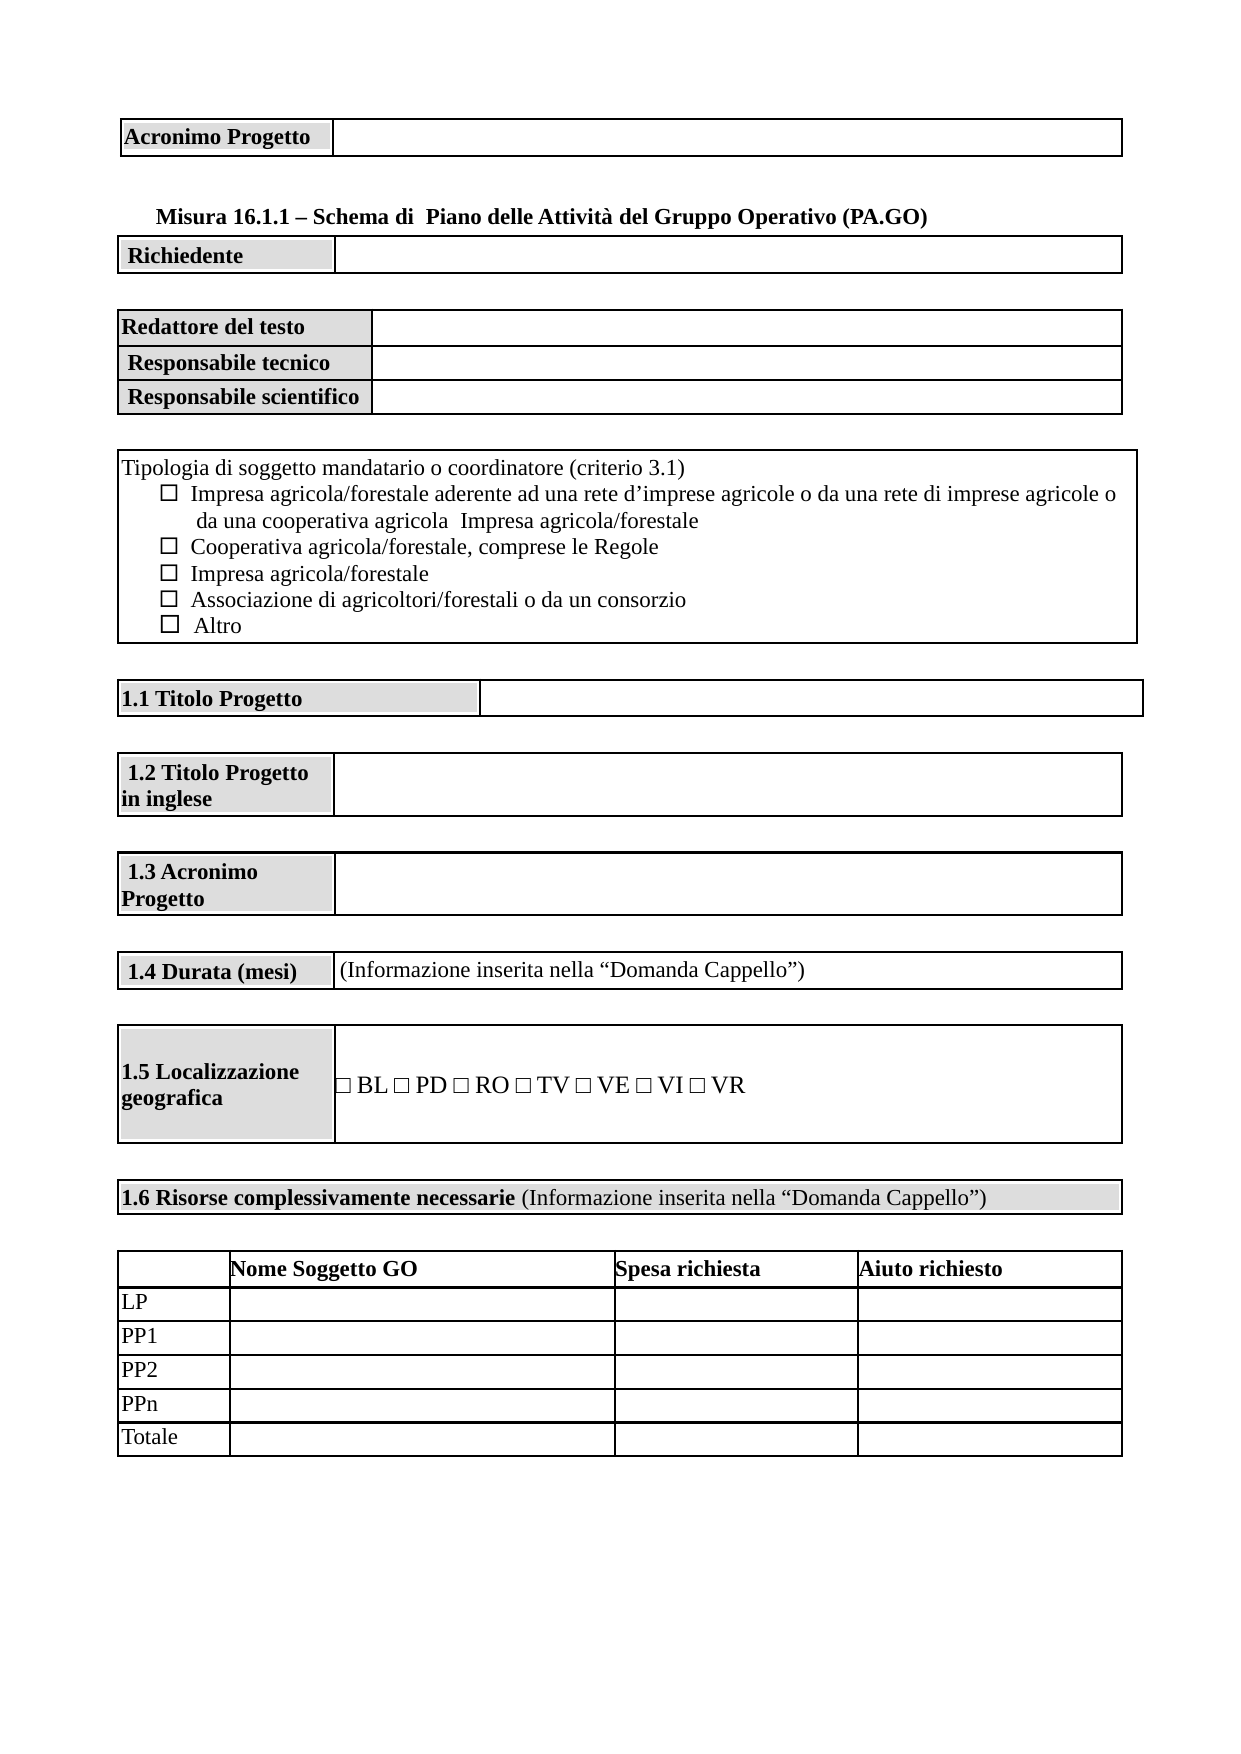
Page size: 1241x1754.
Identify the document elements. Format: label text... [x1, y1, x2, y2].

table_cell [616, 1390, 857, 1421]
table_cell [616, 1322, 857, 1354]
table_header 1.1 Titolo Progetto [119, 681, 479, 715]
table_header [119, 1252, 229, 1286]
table_cell LP [119, 1289, 229, 1320]
table_header 1.3 Acronimo Progetto [119, 854, 334, 914]
table_header [336, 854, 1121, 914]
table_header [373, 311, 1121, 345]
table_cell [373, 347, 1121, 379]
table_cell [859, 1322, 1121, 1354]
table_header □ BL □ PD □ RO □ TV □ VE □ VI □ VR [336, 1026, 1121, 1142]
table_header Richiedente [119, 237, 334, 272]
table_header 1.4 Durata (mesi) [119, 953, 333, 988]
table_header 1.6 Risorse complessivamente necessarie (Informazione inserita nella “Domanda Cappello”) [119, 1181, 1121, 1213]
table_header Aiuto richiesto [859, 1252, 1121, 1286]
table_header Spesa richiesta [616, 1252, 857, 1286]
table_cell PP2 [119, 1356, 229, 1388]
table_header [336, 237, 1121, 272]
table_header 1.5 Localizzazione geografica [119, 1026, 334, 1142]
table_header [335, 754, 1121, 815]
table_cell [616, 1356, 857, 1388]
table_cell Responsabile scientifico [119, 381, 371, 413]
table_cell [616, 1289, 857, 1320]
table_header Redattore del testo [119, 311, 371, 345]
table_cell PPn [119, 1390, 229, 1421]
table_header Nome Soggetto GO [231, 1252, 614, 1286]
table_cell [616, 1424, 857, 1455]
table_cell [231, 1289, 614, 1320]
table_cell Responsabile tecnico [119, 347, 371, 379]
table_cell [859, 1390, 1121, 1421]
table_cell Totale [119, 1424, 229, 1455]
table_header Tipologia di soggetto mandatario o coordinatore (criterio 3.1) ¨ Impresa agricola/forestale aderente ad una rete d’imprese agricole o da una rete di imprese agricole o da una cooperativa agricola Impresa agricola/forestale ¨ Cooperativa agricola/forestale, comprese le Regole ¨ Impresa agricola/forestale ¨ Associazione di agricoltori/forestali o da un consorzio ¨ Altro [119, 451, 1136, 642]
text Misura 16.1.1 – Schema di Piano delle Attività del Gruppo Operativo (PA.GO) [156, 201, 1122, 229]
table_cell [231, 1322, 614, 1354]
table_cell [231, 1390, 614, 1421]
table_cell [859, 1356, 1121, 1388]
table_header [481, 681, 1142, 715]
table_header (Informazione inserita nella “Domanda Cappello”) [335, 953, 1121, 988]
table_header 1.2 Titolo Progetto in inglese [119, 754, 333, 815]
table_cell [231, 1424, 614, 1455]
table_cell [859, 1424, 1121, 1455]
table_cell [859, 1289, 1121, 1320]
table_cell [373, 381, 1121, 413]
table_cell PP1 [119, 1322, 229, 1354]
table_cell [231, 1356, 614, 1388]
